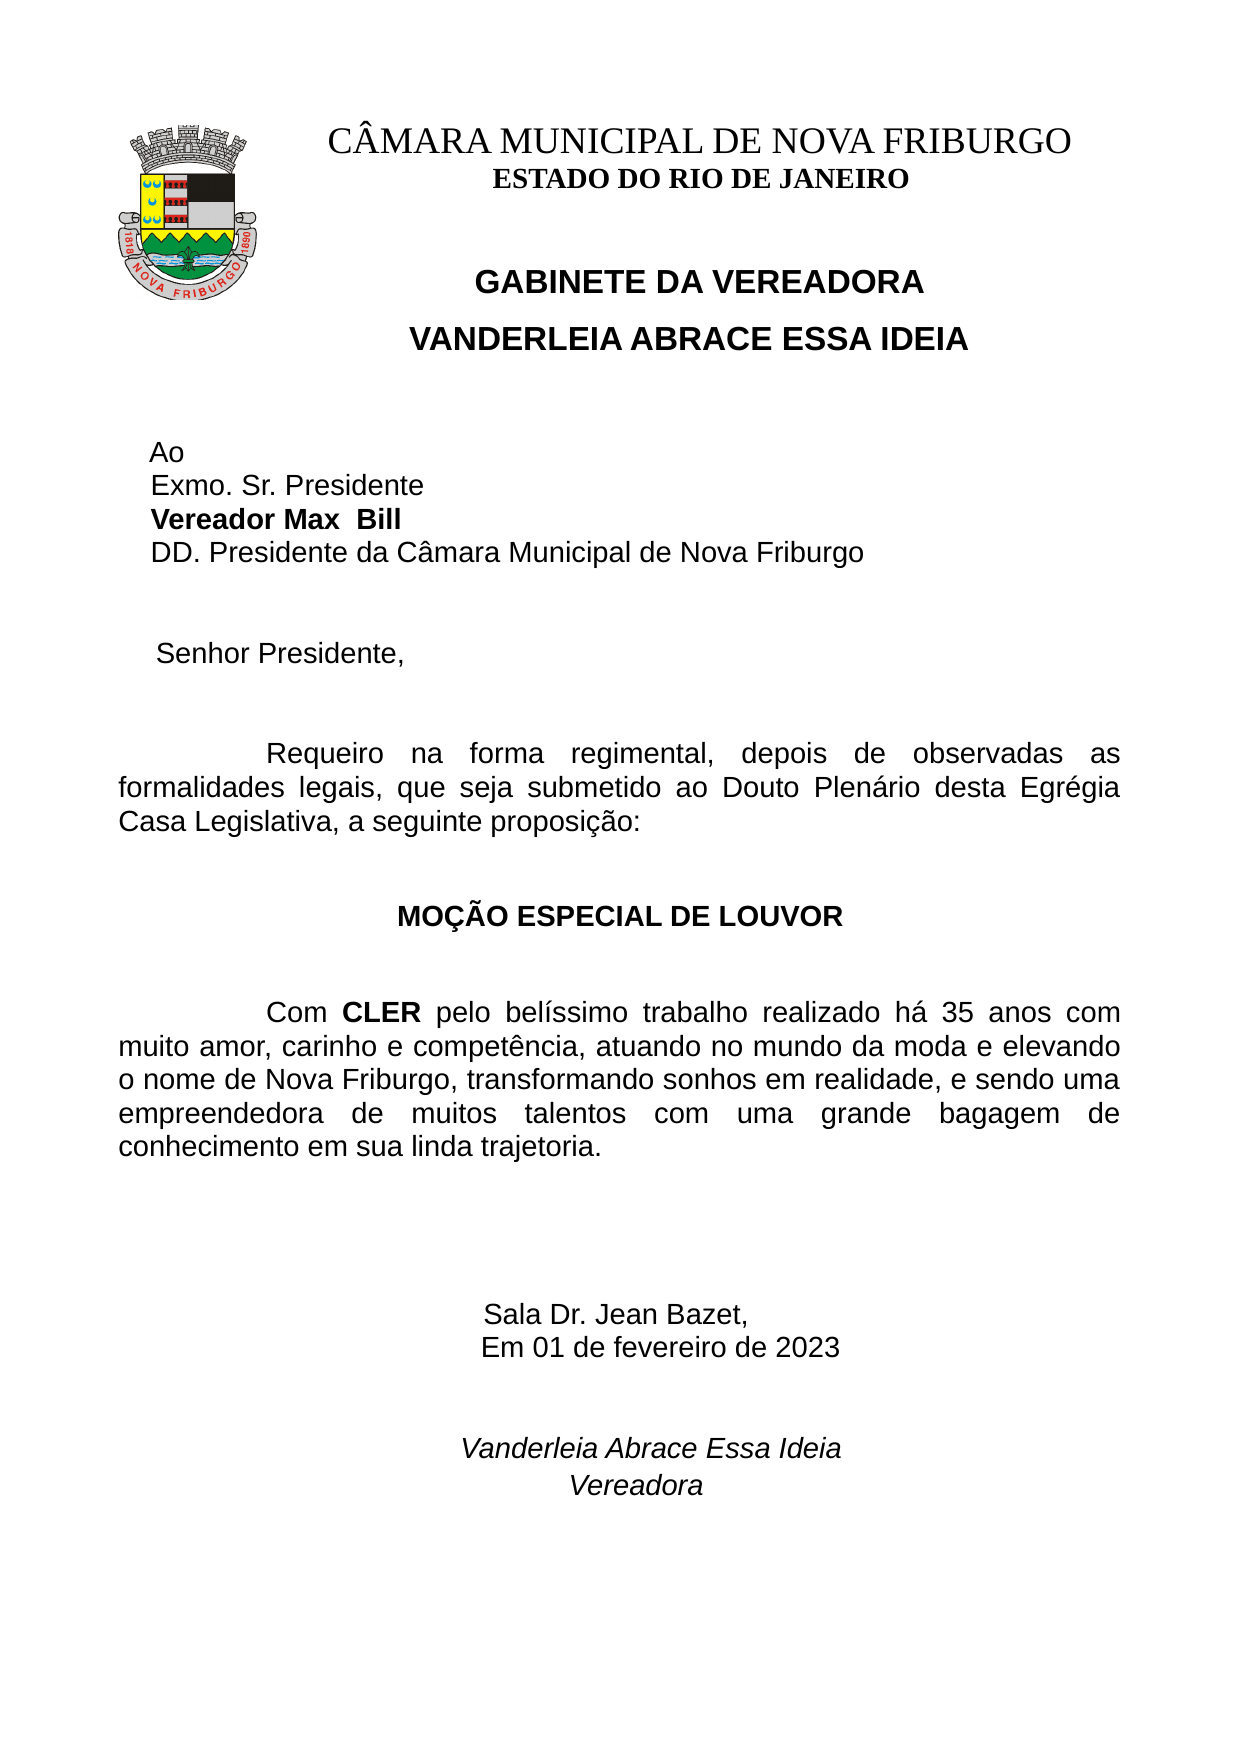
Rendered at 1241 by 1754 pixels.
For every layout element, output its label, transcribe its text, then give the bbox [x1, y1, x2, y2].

text Em 01 de fevereiro de 2023 [118, 1330, 1122, 1364]
text ESTADO DO RIO DE JANEIRO [259, 161, 1122, 195]
text CÂMARA MUNICIPAL DE NOVA FRIBURGO [118, 118, 1122, 161]
text Senhor Presidente, [156, 636, 1122, 669]
text GABINETE DA VEREADORA [259, 262, 1122, 300]
text Ao [118, 435, 1122, 468]
text DD. Presidente da Câmara Municipal de Nova Friburgo [118, 535, 1122, 569]
text Vereadora [118, 1464, 1122, 1503]
text Exmo. Sr. Presidente [118, 468, 1122, 502]
text Sala Dr. Jean Bazet, [118, 1297, 1122, 1330]
text VANDERLEIA ABRACE ESSA IDEIA [118, 319, 1122, 358]
text Vereador Max Bill [118, 502, 1122, 535]
text Com CLER pelo belíssimo trabalho realizado há 35 anos com muito amor, carinho e competência, atuando no mundo da moda e elevando o nome de Nova Friburgo, transformando sonhos em realidade, e sendo uma empreendedora de muitos talentos com uma grande bagagem de conhecimento em sua linda trajetoria. [118, 995, 1122, 1163]
text Requeiro na forma regimental, depois de observadas as formalidades legais, que seja submetido ao Douto Plenário desta Egrégia Casa Legislativa, a seguinte proposição: [118, 737, 1122, 837]
text MOÇÃO ESPECIAL DE LOUVOR [118, 899, 1122, 933]
text Vanderleia Abrace Essa Ideia [118, 1431, 1122, 1464]
